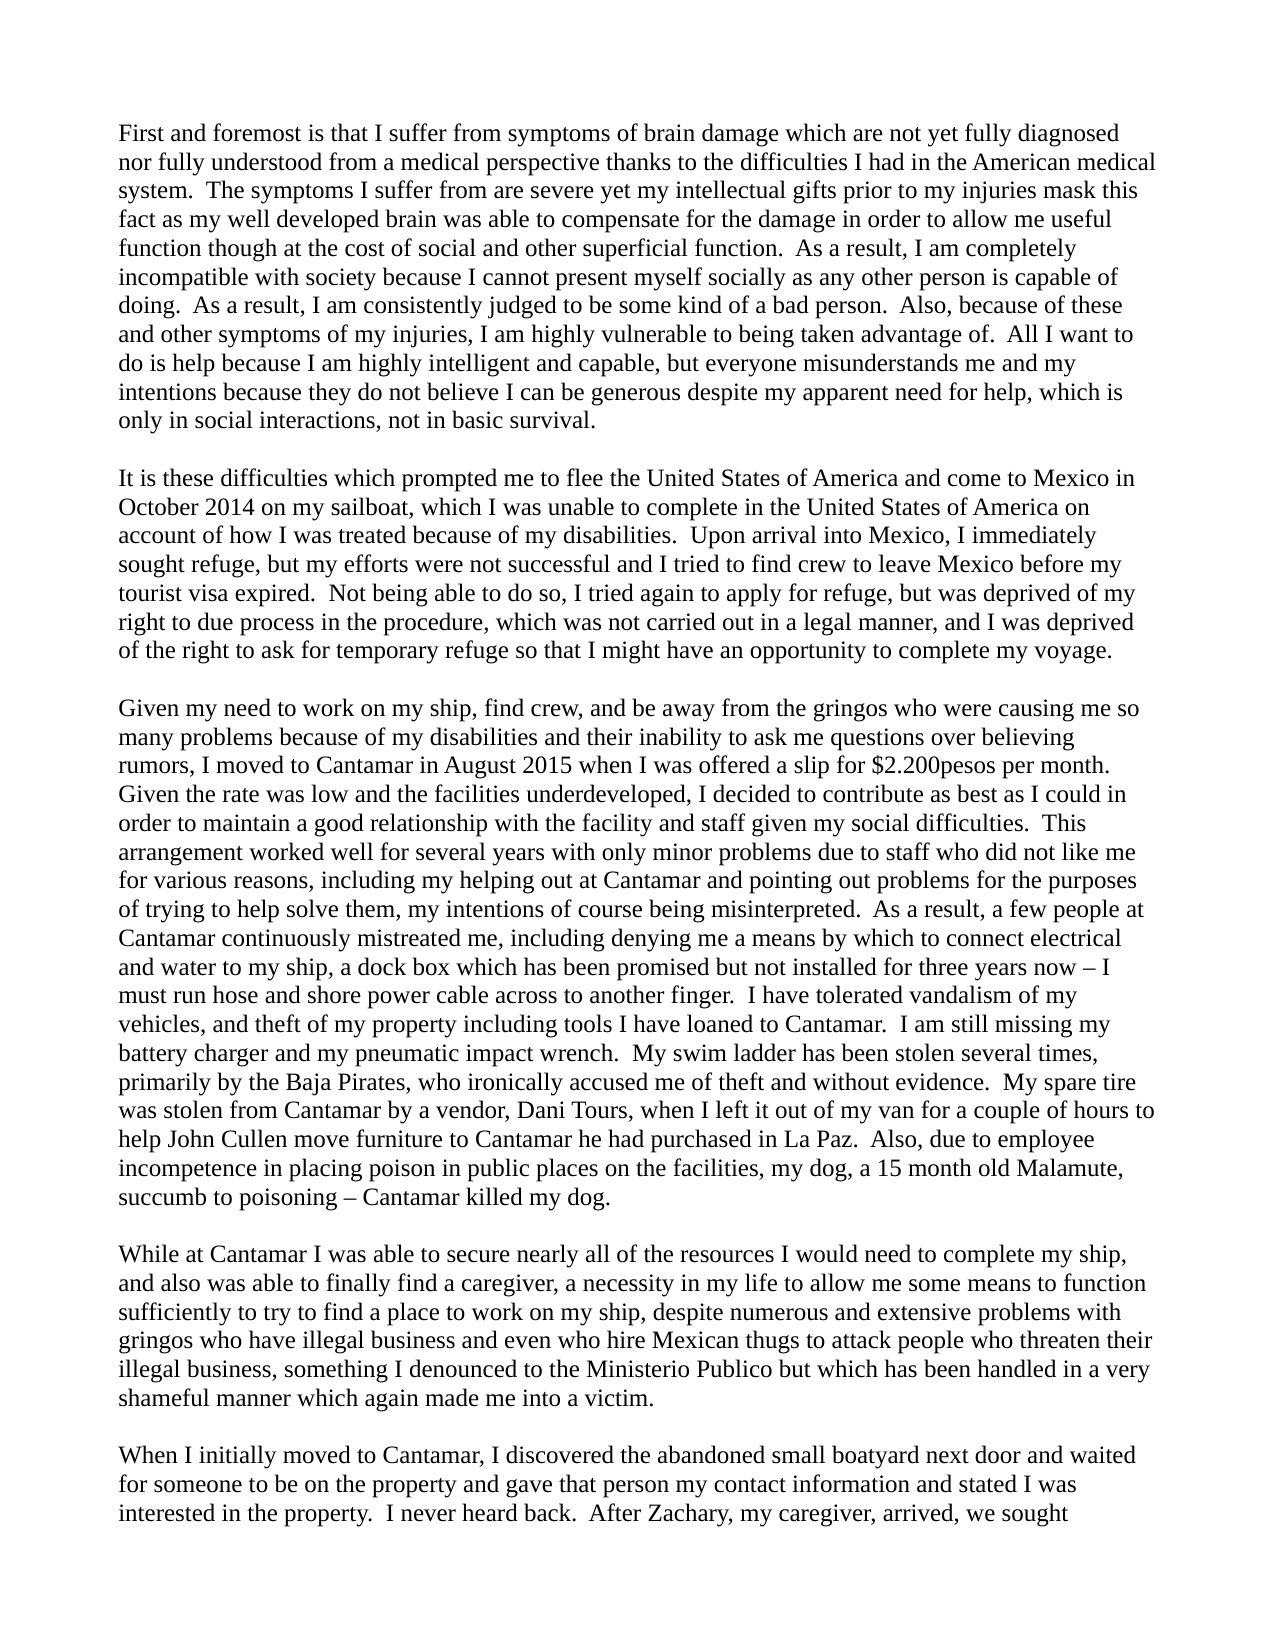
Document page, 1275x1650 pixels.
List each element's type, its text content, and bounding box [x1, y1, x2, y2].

text Given my need to work on my ship, find crew, and be away from the gringos who were causing me so many problems because of my disabilities and their inability to ask me questions over believing rumors, I moved to Cantamar in August 2015 when I was offered a slip for $2.200pesos per month. Given the rate was low and the facilities underdeveloped, I decided to contribute as best as I could in order to maintain a good relationship with the facility and staff given my social difficulties. This arrangement worked well for several years with only minor problems due to staff who did not like me for various reasons, including my helping out at Cantamar and pointing out problems for the purposes of trying to help solve them, my intentions of course being misinterpreted. As a result, a few people at Cantamar continuously mistreated me, including denying me a means by which to connect electrical and water to my ship, a dock box which has been promised but not installed for three years now – I must run hose and shore power cable across to another finger. I have tolerated vandalism of my vehicles, and theft of my property including tools I have loaned to Cantamar. I am still missing my battery charger and my pneumatic impact wrench. My swim ladder has been stolen several times, primarily by the Baja Pirates, who ironically accused me of theft and without evidence. My spare tire was stolen from Cantamar by a vendor, Dani Tours, when I left it out of my van for a couple of hours to help John Cullen move furniture to Cantamar he had purchased in La Paz. Also, due to employee incompetence in placing poison in public places on the facilities, my dog, a 15 month old Malamute, succumb to poisoning – Cantamar killed my dog. [118, 693, 1157, 1211]
text It is these difficulties which prompted me to flee the United States of America and come to Mexico in October 2014 on my sailboat, which I was unable to complete in the United States of America on account of how I was treated because of my disabilities. Upon arrival into Mexico, I immediately sought refuge, but my efforts were not successful and I tried to find crew to leave Mexico before my tourist visa expired. Not being able to do so, I tried again to apply for refuge, but was deprived of my right to due process in the procedure, which was not carried out in a legal manner, and I was deprived of the right to ask for temporary refuge so that I might have an opportunity to complete my voyage. [118, 463, 1157, 664]
text First and foremost is that I suffer from symptoms of brain damage which are not yet fully diagnosed nor fully understood from a medical perspective thanks to the difficulties I had in the American medical system. The symptoms I suffer from are severe yet my intellectual gifts prior to my injuries mask this fact as my well developed brain was able to compensate for the damage in order to allow me useful function though at the cost of social and other superficial function. As a result, I am completely incompatible with society because I cannot present myself socially as any other person is capable of doing. As a result, I am consistently judged to be some kind of a bad person. Also, because of these and other symptoms of my injuries, I am highly vulnerable to being taken advantage of. All I want to do is help because I am highly intelligent and capable, but everyone misunderstands me and my intentions because they do not believe I can be generous despite my apparent need for help, which is only in social interactions, not in basic survival. [118, 118, 1157, 434]
text While at Cantamar I was able to secure nearly all of the resources I would need to complete my ship, and also was able to finally find a caregiver, a necessity in my life to allow me some means to function sufficiently to try to find a place to work on my ship, despite numerous and extensive problems with gringos who have illegal business and even who hire Mexican thugs to attack people who threaten their illegal business, something I denounced to the Ministerio Publico but which has been handled in a very shameful manner which again made me into a victim. [118, 1239, 1157, 1412]
text When I initially moved to Cantamar, I discovered the abandoned small boatyard next door and waited for someone to be on the property and gave that person my contact information and stated I was interested in the property. I never heard back. After Zachary, my caregiver, arrived, we sought [118, 1441, 1157, 1527]
